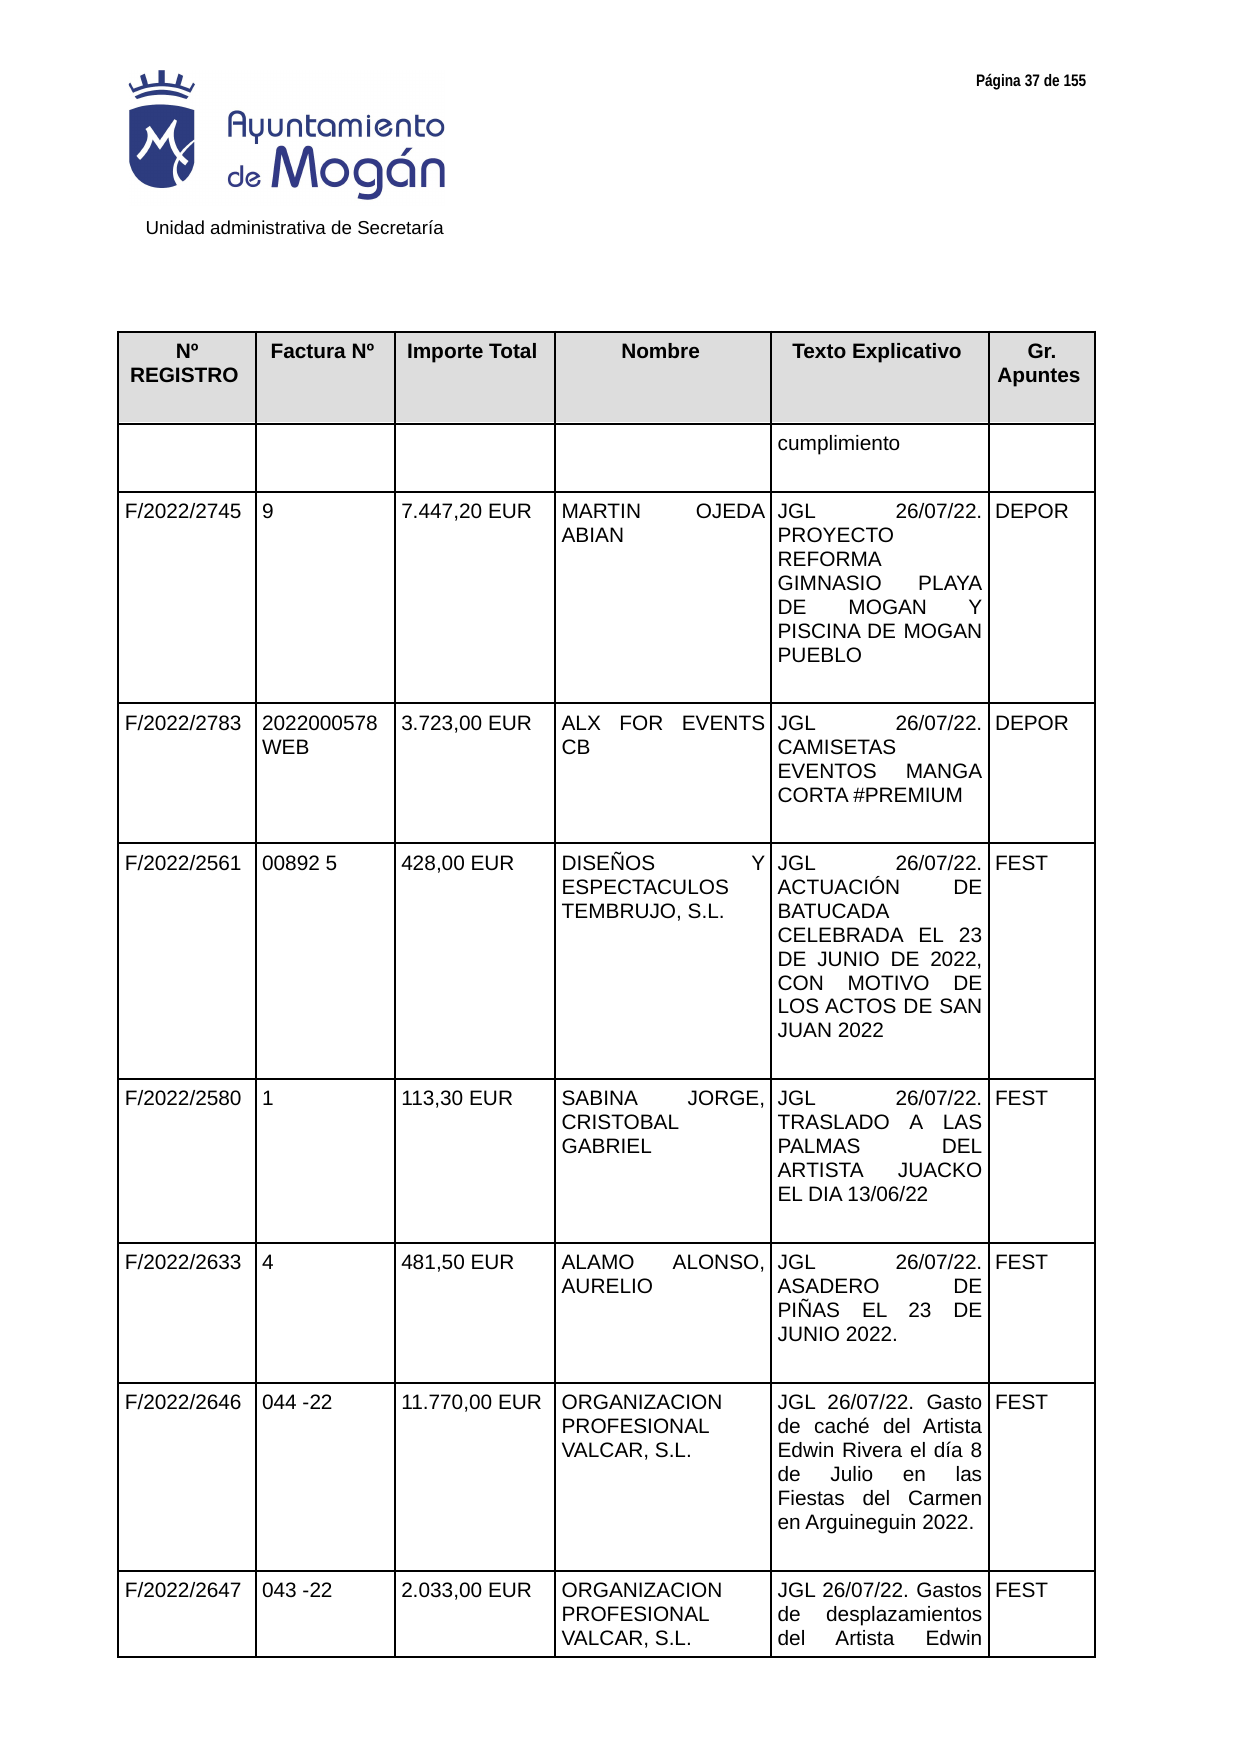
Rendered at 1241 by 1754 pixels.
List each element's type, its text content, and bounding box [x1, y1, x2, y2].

table_cell FEST [990, 1244, 1094, 1382]
table_cell FEST [990, 844, 1094, 1078]
table_cell JGL 26/07/22. ASADERO DE PIÑAS EL 23 DE JUNIO 2022. [772, 1244, 988, 1382]
table_cell [396, 425, 554, 491]
table_cell 113,30 EUR [396, 1080, 554, 1242]
table_header Nº REGISTRO [119, 333, 255, 422]
table_header Texto Explicativo [772, 333, 988, 422]
table_cell JGL 26/07/22. Gastos de desplazamientos del Artista Edwin [772, 1572, 988, 1656]
table_cell FEST [990, 1572, 1094, 1656]
table_cell F/2022/2647 [119, 1572, 255, 1656]
table_cell FEST [990, 1080, 1094, 1242]
table_cell F/2022/2646 [119, 1384, 255, 1569]
table_cell [556, 425, 770, 491]
table_cell 7.447,20 EUR [396, 493, 554, 702]
table_header Gr. Apuntes [990, 333, 1094, 422]
table_cell JGL 26/07/22. TRASLADO A LAS PALMAS DEL ARTISTA JUACKO EL DIA 13/06/22 [772, 1080, 988, 1242]
table_cell [119, 425, 255, 491]
table_cell 428,00 EUR [396, 844, 554, 1078]
table_cell F/2022/2783 [119, 704, 255, 842]
table_cell JGL 26/07/22. PROYECTO REFORMA GIMNASIO PLAYA DE MOGAN Y PISCINA DE MOGAN PUEBLO [772, 493, 988, 702]
table_cell [257, 425, 394, 491]
table_cell JGL 26/07/22. ACTUACIÓN DE BATUCADA CELEBRADA EL 23 DE JUNIO DE 2022, CON MOTIVO DE LOS ACTOS DE SAN JUAN 2022 [772, 844, 988, 1078]
table_cell [990, 425, 1094, 491]
table_cell 043 -22 [257, 1572, 394, 1656]
table_cell DISEÑOS Y ESPECTACULOS TEMBRUJO, S.L. [556, 844, 770, 1078]
table_cell F/2022/2633 [119, 1244, 255, 1382]
table_cell ORGANIZACION PROFESIONAL VALCAR, S.L. [556, 1384, 770, 1569]
table_header Nombre [556, 333, 770, 422]
table_cell MARTIN OJEDA ABIAN [556, 493, 770, 702]
table_cell cumplimiento [772, 425, 988, 491]
table_cell 00892 5 [257, 844, 394, 1078]
table_cell FEST [990, 1384, 1094, 1569]
table_header Factura Nº [257, 333, 394, 422]
table_cell SABINA JORGE, CRISTOBAL GABRIEL [556, 1080, 770, 1242]
table_cell 1 [257, 1080, 394, 1242]
table_cell DEPOR [990, 704, 1094, 842]
table_cell 2.033,00 EUR [396, 1572, 554, 1656]
table_cell F/2022/2561 [119, 844, 255, 1078]
table_cell ALAMO ALONSO, AURELIO [556, 1244, 770, 1382]
picture [128, 70, 445, 206]
table_cell F/2022/2745 [119, 493, 255, 702]
table_cell 11.770,00 EUR [396, 1384, 554, 1569]
table_header Importe Total [396, 333, 554, 422]
table_cell 3.723,00 EUR [396, 704, 554, 842]
table_cell JGL 26/07/22. CAMISETAS EVENTOS MANGA CORTA #PREMIUM [772, 704, 988, 842]
table_cell JGL 26/07/22. Gasto de caché del Artista Edwin Rivera el día 8 de Julio en las Fiestas del Carmen en Arguineguin 2022. [772, 1384, 988, 1569]
table_cell 044 -22 [257, 1384, 394, 1569]
table_cell ORGANIZACION PROFESIONAL VALCAR, S.L. [556, 1572, 770, 1656]
table_cell 9 [257, 493, 394, 702]
table_cell ALX FOR EVENTS CB [556, 704, 770, 842]
table_cell DEPOR [990, 493, 1094, 702]
table_cell 2022000578WEB [257, 704, 394, 842]
table_cell F/2022/2580 [119, 1080, 255, 1242]
table_cell 4 [257, 1244, 394, 1382]
table_cell 481,50 EUR [396, 1244, 554, 1382]
